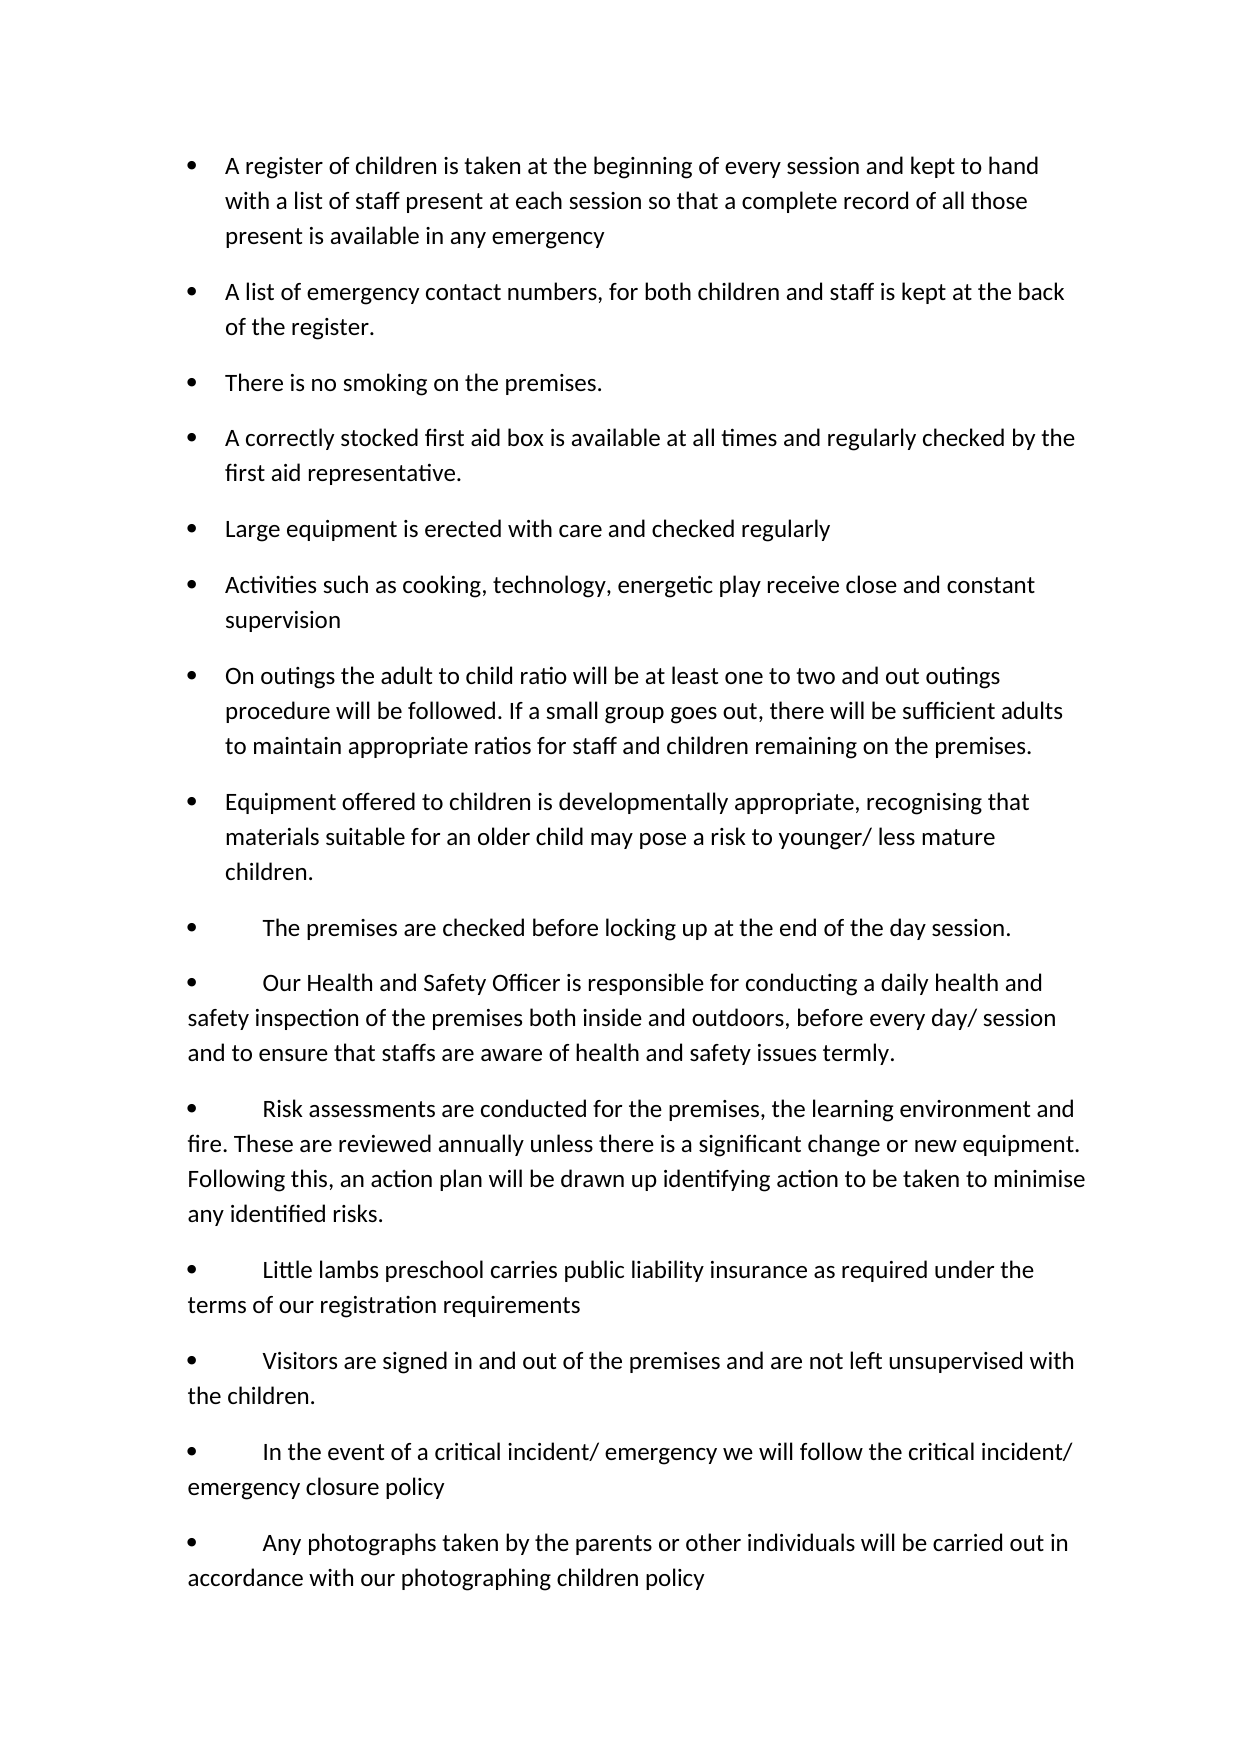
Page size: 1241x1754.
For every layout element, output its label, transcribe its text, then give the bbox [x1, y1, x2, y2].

list Any photographs taken by the parents or other individuals will be carried out in accordance with our photographing children policy [187, 1527, 1090, 1592]
list Risk assessments are conducted for the premises, the learning environment and fire. These are reviewed annually unless there is a significant change or new equipment. Following this, an action plan will be drawn up identifying action to be taken to minimise any identified risks. [187, 1093, 1090, 1229]
list Large equipment is erected with care and checked regularly [187, 513, 1090, 544]
list Our Health and Safety Officer is responsible for conducting a daily health and safety inspection of the premises both inside and outdoors, before every day/ session and to ensure that staffs are aware of health and safety issues termly. [187, 967, 1090, 1068]
list A register of children is taken at the beginning of every session and kept to hand with a list of staff present at each session so that a complete record of all those present is available in any emergency [187, 150, 1090, 251]
list A correctly stocked first aid box is available at all times and regularly checked by the first aid representative. [187, 422, 1090, 488]
list The premises are checked before locking up at the end of the day session. [187, 912, 1090, 942]
list Equipment offered to children is developmentally appropriate, recognising that materials suitable for an older child may pose a risk to younger/ less mature children. [187, 786, 1090, 886]
list A list of emergency contact numbers, for both children and staff is kept at the back of the register. [187, 276, 1090, 341]
list There is no smoking on the premises. [187, 367, 1090, 397]
list Visitors are signed in and out of the premises and are not left unsupervised with the children. [187, 1345, 1090, 1411]
list Activities such as cooking, technology, energetic play receive close and constant supervision [187, 569, 1090, 635]
list On outings the adult to child ratio will be at least one to two and out outings procedure will be followed. If a small group goes out, there will be sufficient adults to maintain appropriate ratios for staff and children remaining on the premises. [187, 660, 1090, 761]
list In the event of a critical incident/ emergency we will follow the critical incident/ emergency closure policy [187, 1436, 1090, 1501]
list Little lambs preschool carries public liability insurance as required under the terms of our registration requirements [187, 1254, 1090, 1320]
